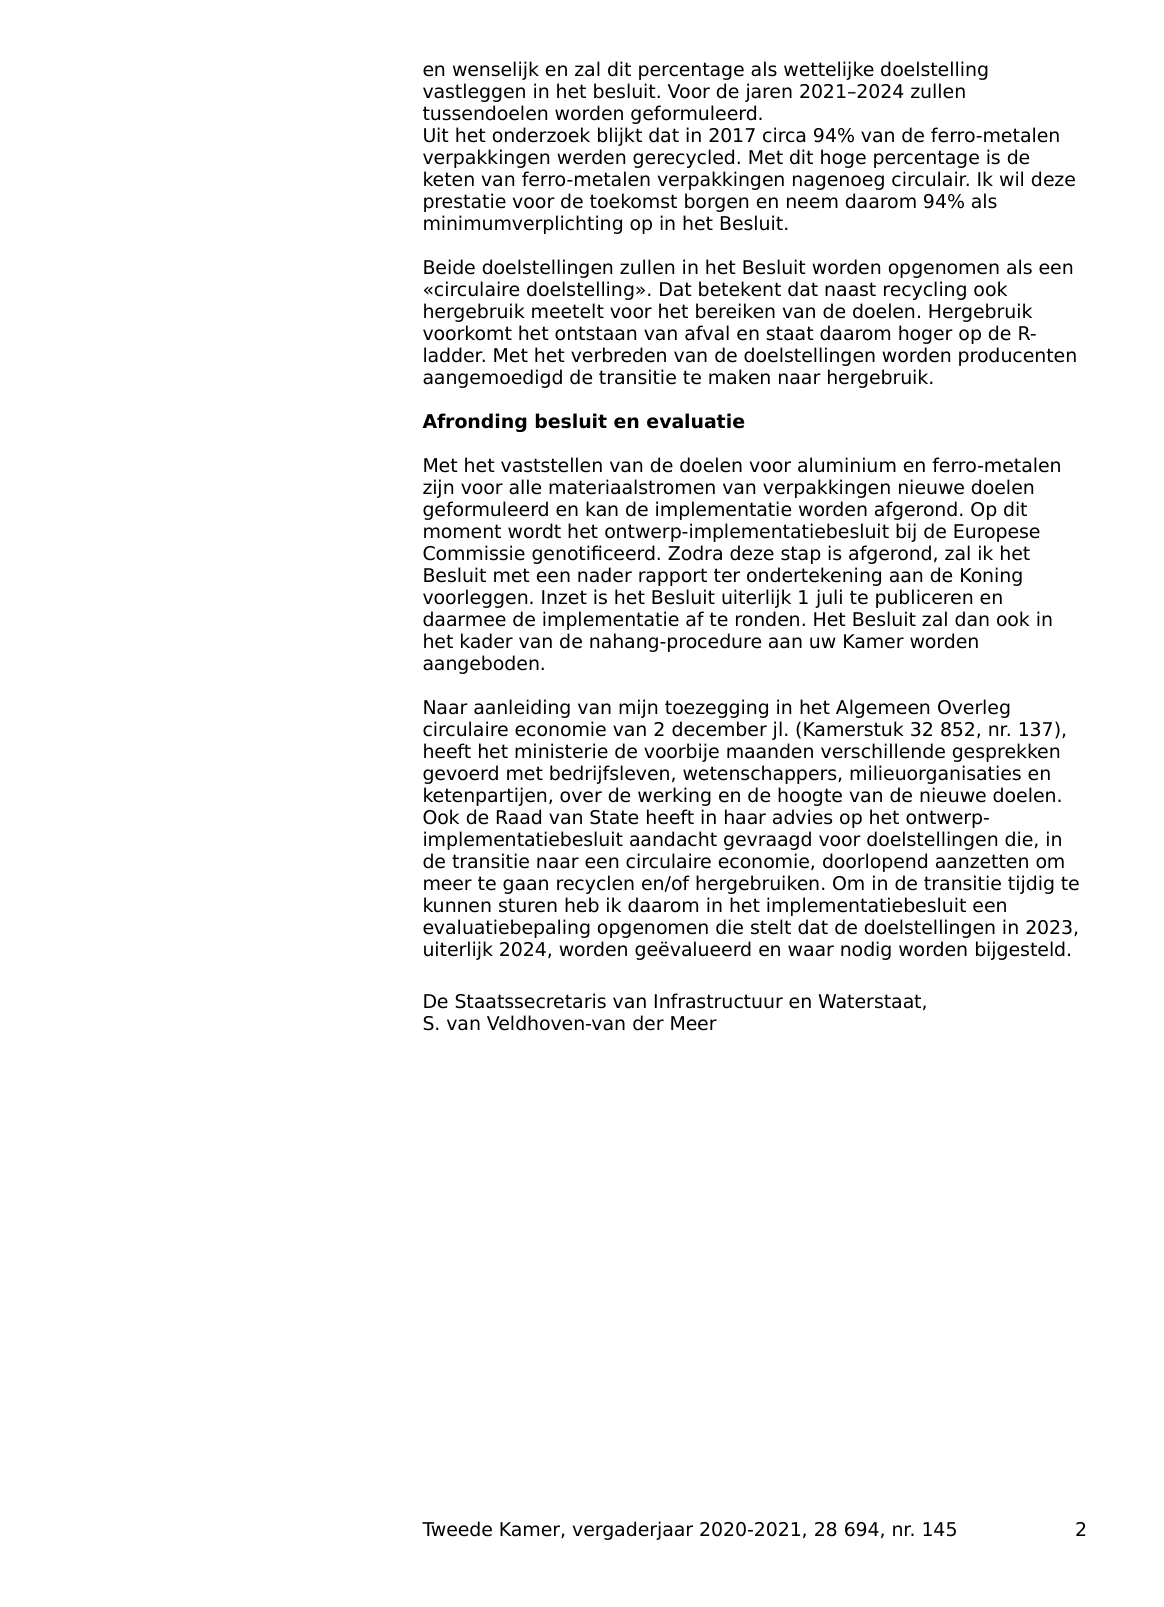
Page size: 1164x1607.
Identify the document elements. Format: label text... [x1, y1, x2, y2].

text Uit het onderzoek blijkt dat in 2017 circa 94% van de ferro-metalen verpakkingen werden gerecycled. Met dit hoge percentage is de keten van ferro-metalen verpakkingen nagenoeg circulair. Ik wil deze prestatie voor de toekomst borgen en neem daarom 94% als minimumverplichting op in het Besluit. [422, 125, 1087, 235]
subtitle Afronding besluit en evaluatie [422, 411, 1087, 433]
text en wenselijk en zal dit percentage als wettelijke doelstelling vastleggen in het besluit. Voor de jaren 2021–2024 zullen tussendoelen worden geformuleerd. [422, 59, 1087, 125]
text Met het vaststellen van de doelen voor aluminium en ferro-metalen zijn voor alle materiaalstromen van verpakkingen nieuwe doelen geformuleerd en kan de implementatie worden afgerond. Op dit moment wordt het ontwerp-implementatiebesluit bij de Europese Commissie genotificeerd. Zodra deze stap is afgerond, zal ik het Besluit met een nader rapport ter ondertekening aan de Koning voorleggen. Inzet is het Besluit uiterlijk 1 juli te publiceren en daarmee de implementatie af te ronden. Het Besluit zal dan ook in het kader van de nahang-procedure aan uw Kamer worden aangeboden. [422, 455, 1087, 675]
text De Staatssecretaris van Infrastructuur en Waterstaat, S. van Veldhoven-van der Meer [422, 991, 1087, 1035]
text Naar aanleiding van mijn toezegging in het Algemeen Overleg circulaire economie van 2 december jl. (Kamerstuk 32 852, nr. 137), heeft het ministerie de voorbije maanden verschillende gesprekken gevoerd met bedrijfsleven, wetenschappers, milieuorganisaties en ketenpartijen, over de werking en de hoogte van de nieuwe doelen. Ook de Raad van State heeft in haar advies op het ontwerp-implementatiebesluit aandacht gevraagd voor doelstellingen die, in de transitie naar een circulaire economie, doorlopend aanzetten om meer te gaan recyclen en/of hergebruiken. Om in de transitie tijdig te kunnen sturen heb ik daarom in het implementatiebesluit een evaluatiebepaling opgenomen die stelt dat de doelstellingen in 2023, uiterlijk 2024, worden geëvalueerd en waar nodig worden bijgesteld. [422, 697, 1087, 961]
text Beide doelstellingen zullen in het Besluit worden opgenomen als een «circulaire doelstelling». Dat betekent dat naast recycling ook hergebruik meetelt voor het bereiken van de doelen. Hergebruik voorkomt het ontstaan van afval en staat daarom hoger op de R-ladder. Met het verbreden van de doelstellingen worden producenten aangemoedigd de transitie te maken naar hergebruik. [422, 257, 1087, 389]
